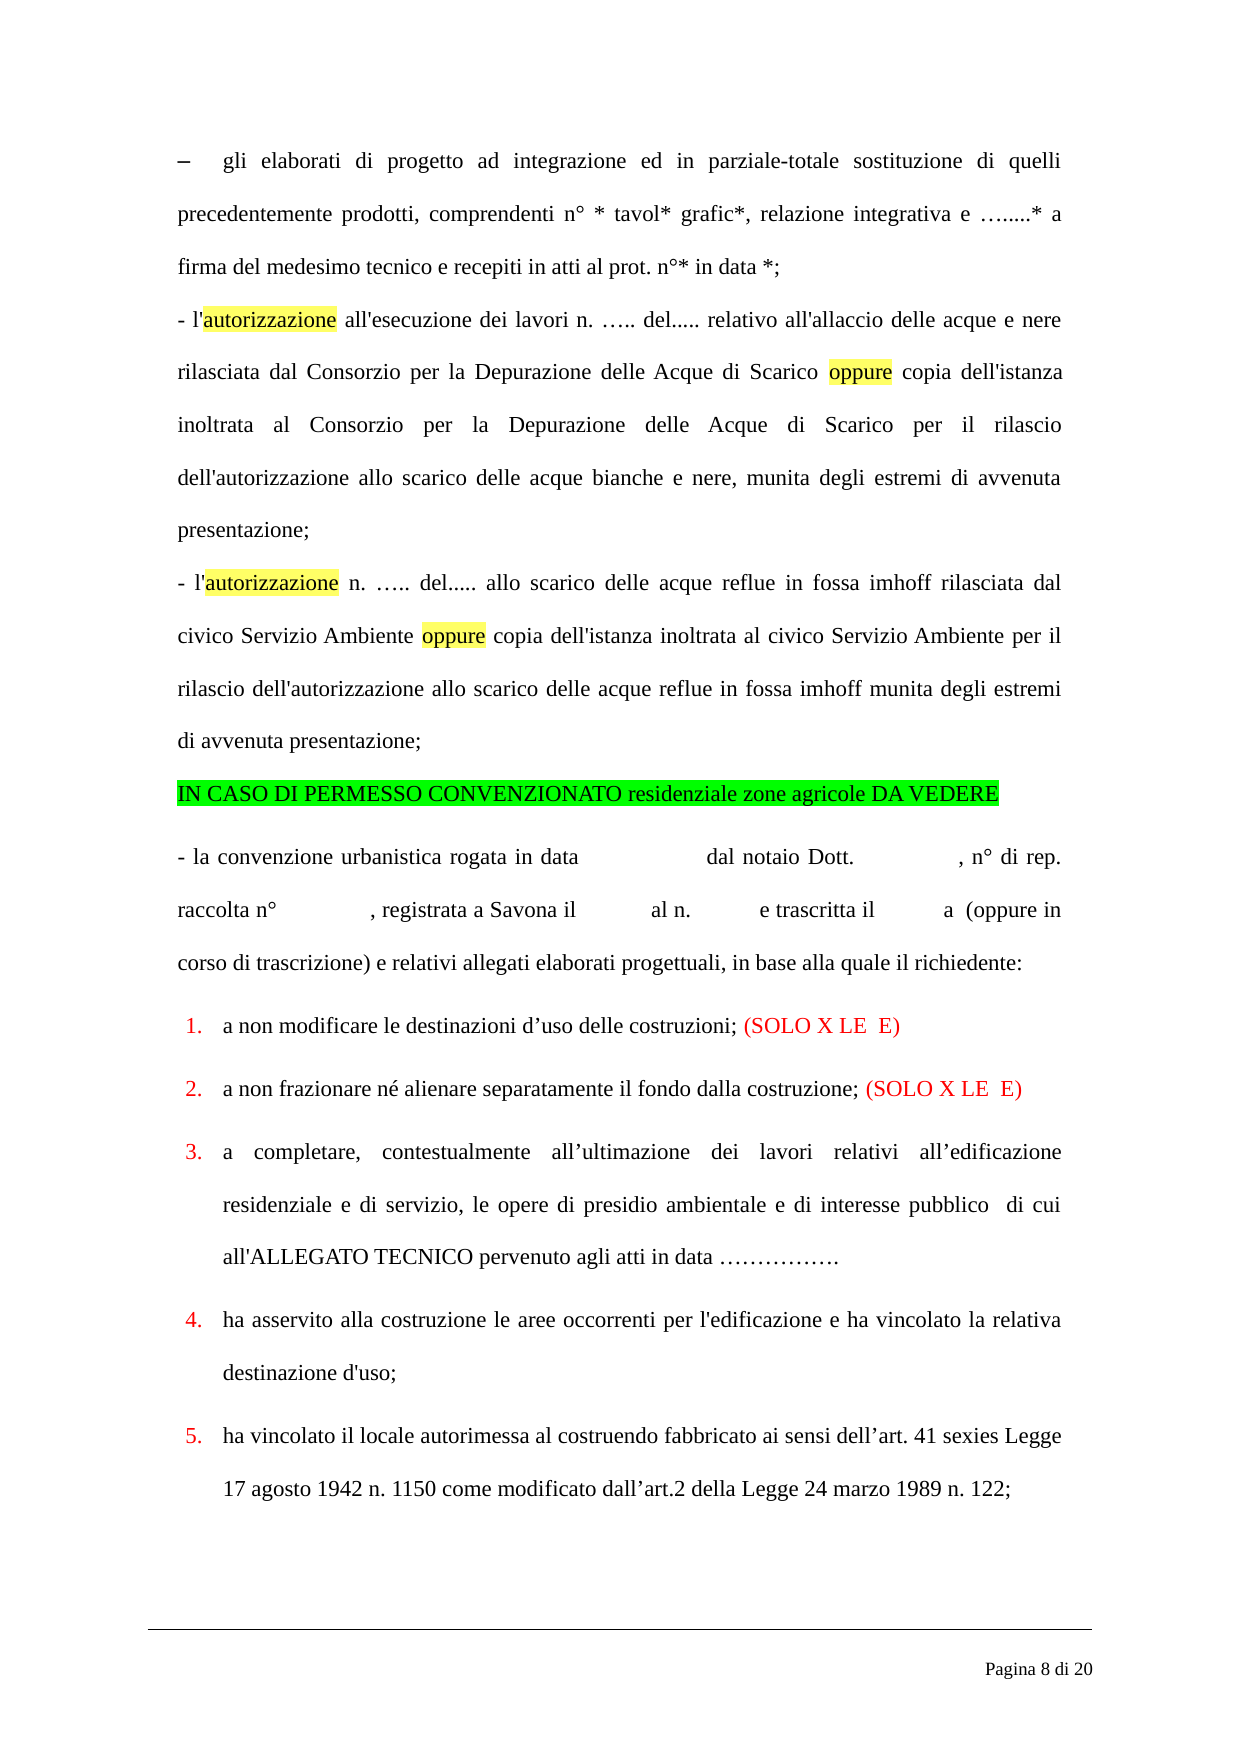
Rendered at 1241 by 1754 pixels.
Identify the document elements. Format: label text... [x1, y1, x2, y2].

list ha vincolato il locale autorimessa al costruendo fabbricato ai sensi dell’art. 41 sexies Legge 17 agosto 1942 n. 1150 come modificato dall’art.2 della Legge 24 marzo 1989 n. 122; [185, 1422, 1063, 1501]
list - l'autorizzazione n. ….. del..... allo scarico delle acque reflue in fossa imhoff rilasciata dal civico Servizio Ambiente oppure copia dell'istanza inoltrata al civico Servizio Ambiente per il rilascio dell'autorizzazione allo scarico delle acque reflue in fossa imhoff munita degli estremi di avvenuta presentazione; [177, 569, 1063, 754]
list a non frazionare né alienare separatamente il fondo dalla costruzione; (SOLO X LE E) [185, 1075, 1063, 1101]
list a non modificare le destinazioni d’uso delle costruzioni; (SOLO X LE E) [185, 1012, 1063, 1038]
list - l'autorizzazione all'esecuzione dei lavori n. ….. del..... relativo all'allaccio delle acque e nere rilasciata dal Consorzio per la Depurazione delle Acque di Scarico oppure copia dell'istanza inoltrata al Consorzio per la Depurazione delle Acque di Scarico per il rilascio dell'autorizzazione allo scarico delle acque bianche e nere, munita degli estremi di avvenuta presentazione; [177, 306, 1063, 543]
list ha asservito alla costruzione le aree occorrenti per l'edificazione e ha vincolato la relativa destinazione d'uso; [185, 1307, 1063, 1386]
text IN CASO DI PERMESSO CONVENZIONATO residenziale zone agricole DA VEDERE [177, 780, 1063, 806]
text - la convenzione urbanistica rogata in data dal notaio Dott. , n° di rep. raccolta n° , registrata a Savona il al n. e trascritta il a (oppure in corso di trascrizione) e relativi allegati elaborati progettuali, in base alla quale il richiedente: [177, 843, 1063, 975]
list gli elaborati di progetto ad integrazione ed in parziale-totale sostituzione di quelli precedentemente prodotti, comprendenti n° * tavol* grafic*, relazione integrativa e ….....* a firma del medesimo tecnico e recepiti in atti al prot. n°* in data *; [177, 148, 1063, 279]
list a completare, contestualmente all’ultimazione dei lavori relativi all’edificazione residenziale e di servizio, le opere di presidio ambientale e di interesse pubblico di cui all'ALLEGATO TECNICO pervenuto agli atti in data ……………. [185, 1138, 1063, 1270]
